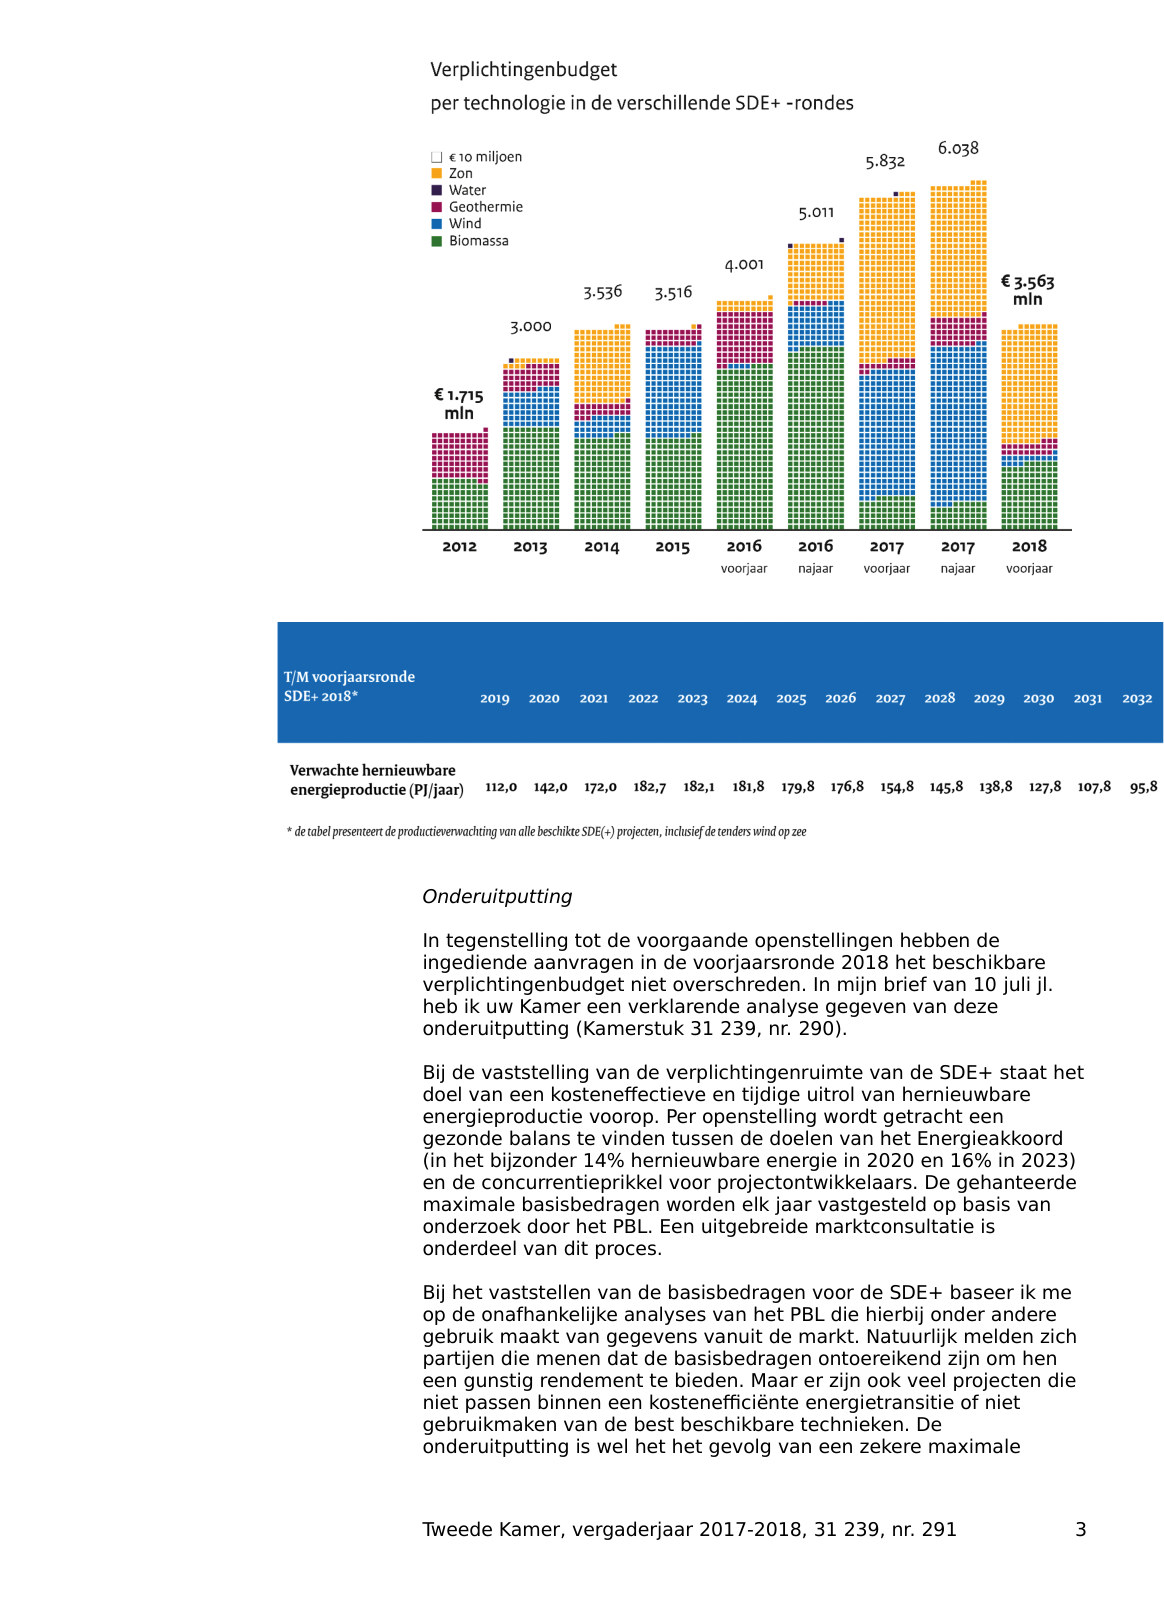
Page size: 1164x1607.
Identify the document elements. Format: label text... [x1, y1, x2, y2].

picture [277, 622, 1164, 842]
subtitle Onderuitputting [422, 886, 1087, 908]
text Bij de vaststelling van de verplichtingenruimte van de SDE+ staat het doel van een kosteneffectieve en tijdige uitrol van hernieuwbare energieproductie voorop. Per openstelling wordt getracht een gezonde balans te vinden tussen de doelen van het Energieakkoord (in het bijzonder 14% hernieuwbare energie in 2020 en 16% in 2023) en de concurrentieprikkel voor projectontwikkelaars. De gehanteerde maximale basisbedragen worden elk jaar vastgesteld op basis van onderzoek door het PBL. Een uitgebreide marktconsultatie is onderdeel van dit proces. [422, 1062, 1087, 1260]
picture [422, 59, 1072, 579]
text Bij het vaststellen van de basisbedragen voor de SDE+ baseer ik me op de onafhankelijke analyses van het PBL die hierbij onder andere gebruik maakt van gegevens vanuit de markt. Natuurlijk melden zich partijen die menen dat de basisbedragen ontoereikend zijn om hen een gunstig rendement te bieden. Maar er zijn ook veel projecten die niet passen binnen een kostenefficiënte energietransitie of niet gebruikmaken van de best beschikbare technieken. De onderuitputting is wel het het gevolg van een zekere maximale [422, 1282, 1087, 1458]
text In tegenstelling tot de voorgaande openstellingen hebben de ingediende aanvragen in de voorjaarsronde 2018 het beschikbare verplichtingenbudget niet overschreden. In mijn brief van 10 juli jl. heb ik uw Kamer een verklarende analyse gegeven van deze onderuitputting (Kamerstuk 31 239, nr. 290). [422, 930, 1087, 1040]
